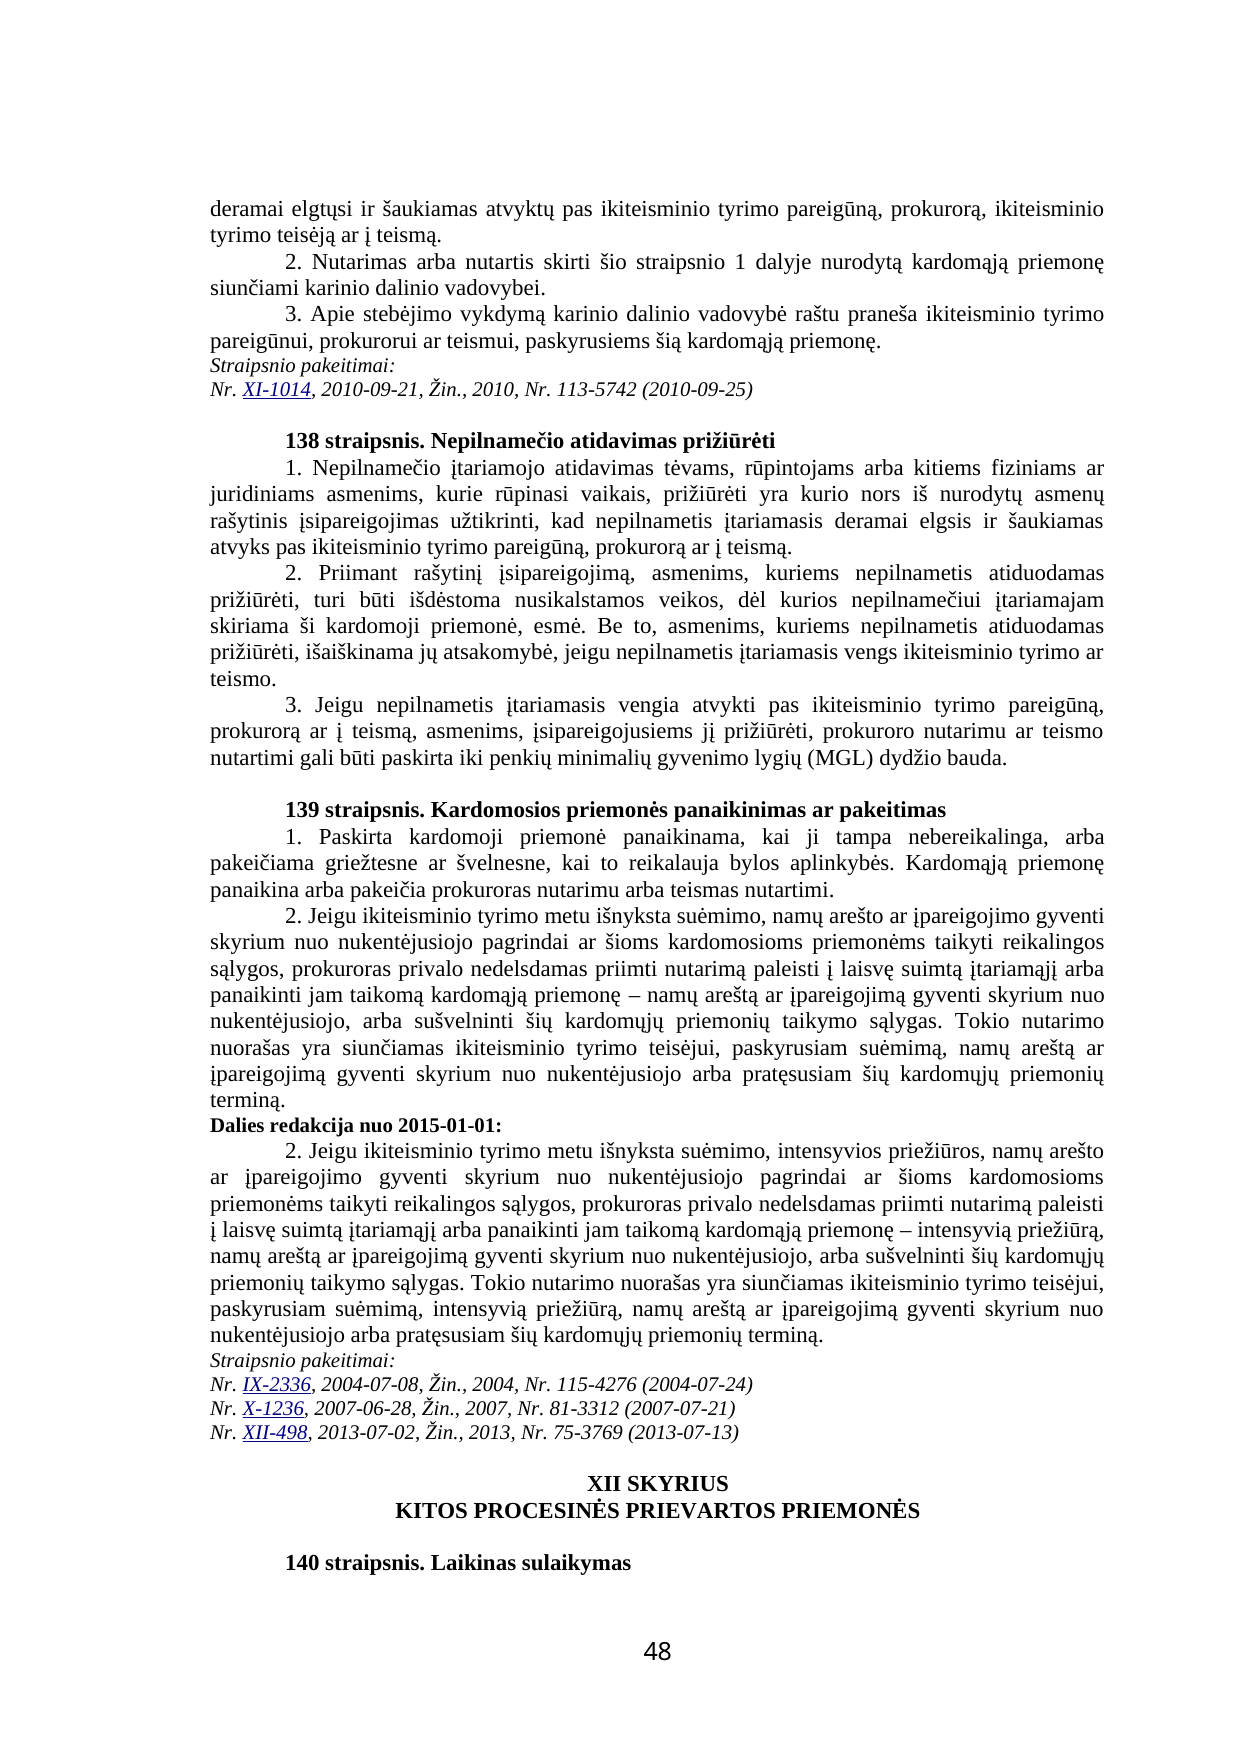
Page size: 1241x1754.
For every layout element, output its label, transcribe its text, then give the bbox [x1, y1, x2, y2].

text Kitos procesinės prievartos priemonės [210, 1497, 1106, 1523]
text 140 straipsnis. Laikinas sulaikymas [210, 1549, 1106, 1576]
subtitle XII skyrius [210, 1470, 1106, 1497]
text 1. Paskirta kardomoji priemonė panaikinama, kai ji tampa nebereikalinga, arba pakeičiama griežtesne ar švelnesne, kai to reikalauja bylos aplinkybės. Kardomąją priemonę panaikina arba pakeičia prokuroras nutarimu arba teismas nutartimi. [210, 823, 1106, 902]
text 1. Nepilnamečio įtariamojo atidavimas tėvams, rūpintojams arba kitiems fiziniams ar juridiniams asmenims, kurie rūpinasi vaikais, prižiūrėti yra kurio nors iš nurodytų asmenų rašytinis įsipareigojimas užtikrinti, kad nepilnametis įtariamasis deramai elgsis ir šaukiamas atvyks pas ikiteisminio tyrimo pareigūną, prokurorą ar į teismą. [210, 454, 1106, 559]
text Nr. X-1236, 2007-06-28, Žin., 2007, Nr. 81-3312 (2007-07-21) [210, 1396, 1106, 1420]
text Straipsnio pakeitimai: [210, 353, 1106, 377]
text deramai elgtųsi ir šaukiamas atvyktų pas ikiteisminio tyrimo pareigūną, prokurorą, ikiteisminio tyrimo teisėją ar į teismą. [210, 195, 1106, 248]
text 3. Apie stebėjimo vykdymą karinio dalinio vadovybė raštu praneša ikiteisminio tyrimo pareigūnui, prokurorui ar teismui, paskyrusiems šią kardomąją priemonę. [210, 300, 1106, 353]
text 138 straipsnis. Nepilnamečio atidavimas prižiūrėti [210, 428, 1106, 454]
text Dalies redakcija nuo 2015-01-01: [210, 1113, 1106, 1137]
text Nr. XII-498, 2013-07-02, Žin., 2013, Nr. 75-3769 (2013-07-13) [210, 1420, 1106, 1444]
text 3. Jeigu nepilnametis įtariamasis vengia atvykti pas ikiteisminio tyrimo pareigūną, prokurorą ar į teismą, asmenims, įsipareigojusiems jį prižiūrėti, prokuroro nutarimu ar teismo nutartimi gali būti paskirta iki penkių minimalių gyvenimo lygių (MGL) dydžio bauda. [210, 691, 1106, 770]
text Nr. XI-1014, 2010-09-21, Žin., 2010, Nr. 113-5742 (2010-09-25) [210, 377, 1106, 401]
text 2. Nutarimas arba nutartis skirti šio straipsnio 1 dalyje nurodytą kardomąją priemonę siunčiami karinio dalinio vadovybei. [210, 248, 1106, 300]
text 139 straipsnis. Kardomosios priemonės panaikinimas ar pakeitimas [210, 797, 1106, 823]
text 2. Jeigu ikiteisminio tyrimo metu išnyksta suėmimo, intensyvios priežiūros, namų arešto ar įpareigojimo gyventi skyrium nuo nukentėjusiojo pagrindai ar šioms kardomosioms priemonėms taikyti reikalingos sąlygos, prokuroras privalo nedelsdamas priimti nutarimą paleisti į laisvę suimtą įtariamąjį arba panaikinti jam taikomą kardomąją priemonę – intensyvią priežiūrą, namų areštą ar įpareigojimą gyventi skyrium nuo nukentėjusiojo, arba sušvelninti šių kardomųjų priemonių taikymo sąlygas. Tokio nutarimo nuorašas yra siunčiamas ikiteisminio tyrimo teisėjui, paskyrusiam suėmimą, intensyvią priežiūrą, namų areštą ar įpareigojimą gyventi skyrium nuo nukentėjusiojo arba pratęsusiam šių kardomųjų priemonių terminą. [210, 1137, 1106, 1348]
text Straipsnio pakeitimai: [210, 1348, 1106, 1372]
text 2. Jeigu ikiteisminio tyrimo metu išnyksta suėmimo, namų arešto ar įpareigojimo gyventi skyrium nuo nukentėjusiojo pagrindai ar šioms kardomosioms priemonėms taikyti reikalingos sąlygos, prokuroras privalo nedelsdamas priimti nutarimą paleisti į laisvę suimtą įtariamąjį arba panaikinti jam taikomą kardomąją priemonę – namų areštą ar įpareigojimą gyventi skyrium nuo nukentėjusiojo, arba sušvelninti šių kardomųjų priemonių taikymo sąlygas. Tokio nutarimo nuorašas yra siunčiamas ikiteisminio tyrimo teisėjui, paskyrusiam suėmimą, namų areštą ar įpareigojimą gyventi skyrium nuo nukentėjusiojo arba pratęsusiam šių kardomųjų priemonių terminą. [210, 902, 1106, 1113]
text Nr. IX-2336, 2004-07-08, Žin., 2004, Nr. 115-4276 (2004-07-24) [210, 1372, 1106, 1396]
text 2. Priimant rašytinį įsipareigojimą, asmenims, kuriems nepilnametis atiduodamas prižiūrėti, turi būti išdėstoma nusikalstamos veikos, dėl kurios nepilnamečiui įtariamajam skiriama ši kardomoji priemonė, esmė. Be to, asmenims, kuriems nepilnametis atiduodamas prižiūrėti, išaiškinama jų atsakomybė, jeigu nepilnametis įtariamasis vengs ikiteisminio tyrimo ar teismo. [210, 559, 1106, 691]
